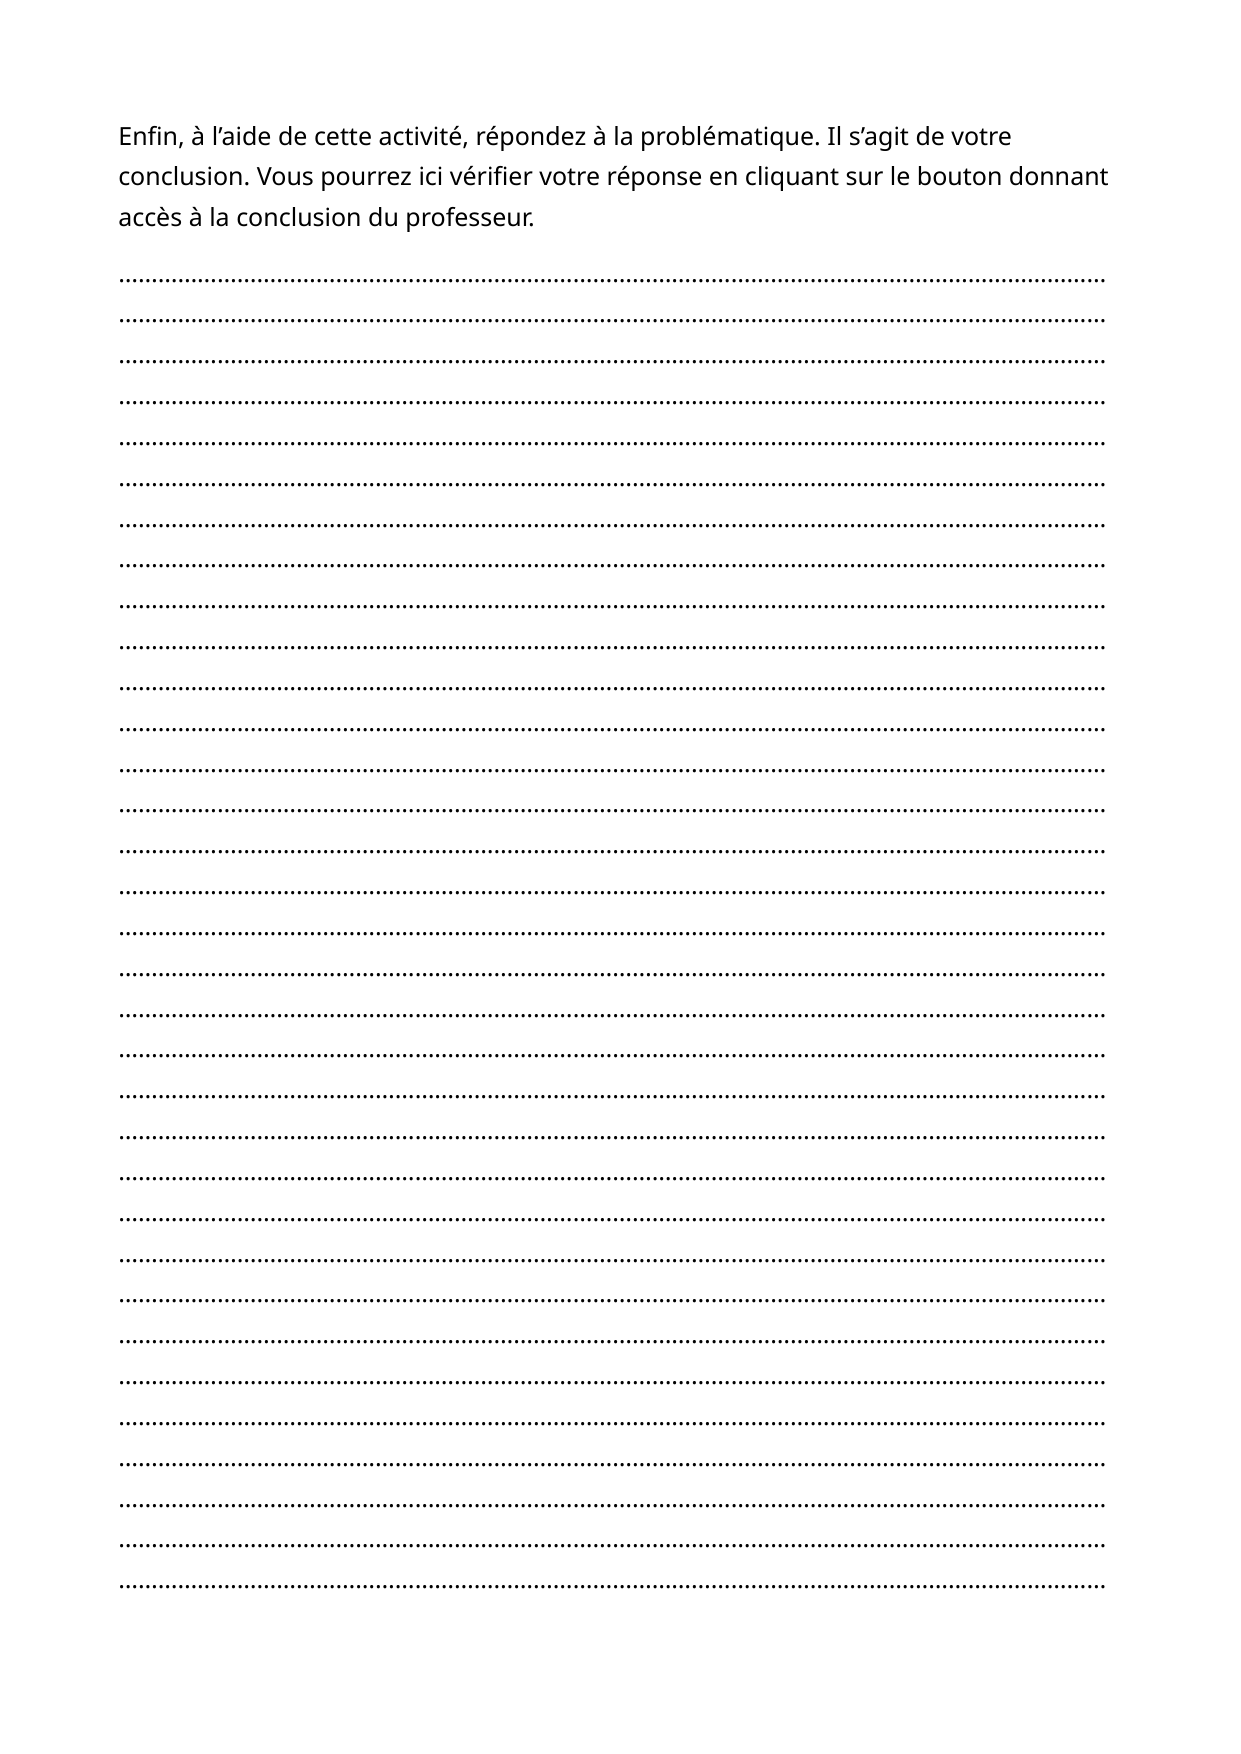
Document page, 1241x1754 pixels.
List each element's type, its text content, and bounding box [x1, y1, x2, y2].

text Enfin, à l’aide de cette activité, répondez à la problématique. Il s’agit de votre conclusion. Vous pourrez ici vérifier votre réponse en cliquant sur le bouton donnant accès à la conclusion du professeur. [118, 118, 1122, 234]
text ……………………………………………………………………………………………………………………………………………………………………………………………………………………………………………………………………………………………………………………………………………………………………………………………………………………………………………………………………………………………………………………………………………………………………………………………………………………………………………………………………………………………………………………………………………………………………………………………………………………………………………………………………………………………………………………………………………………………………………………………………………………………………………………………………………………………………………………………………………………………………………………………………………………………………………………………………………………………………………………………………………………………………………………………………………………………………………………………………………………………………………………………………………………………………………………………………………………………………………………………………………………………………………………………………………………………………………………………………………………………………………………………………………………………………………………………………………………………………………………………………………………………………………………………………………………………………………………………………………………………………………………………………………………………………………………………………………………………………………………………………………………………………………………………………………………………………………………………………………………………………………………………………………………………………………………………………………………………………………………………………………………………………………………………………………………………………………………………………………………………………………………………………………………………………………………………………………………………………………………………………………………………………………………………………………………………………………………………………………………………………………………………………………………………………………………………………………………………………………………………………………………………………………………………………………………………………………………………………………………………………………………………………………………………………………………………………………………………………………………………………………………………………………………………………………………………………………………………………………………………………………………………………………………………………………………………………………………………………………………………………………………………………………………………………………………………………………………………………………………………………………………………………………………………………………………………………………………………………………………………………………………………………………………………………………………………………………………………………………………………………………………………………………………………………………… [118, 255, 1122, 1596]
